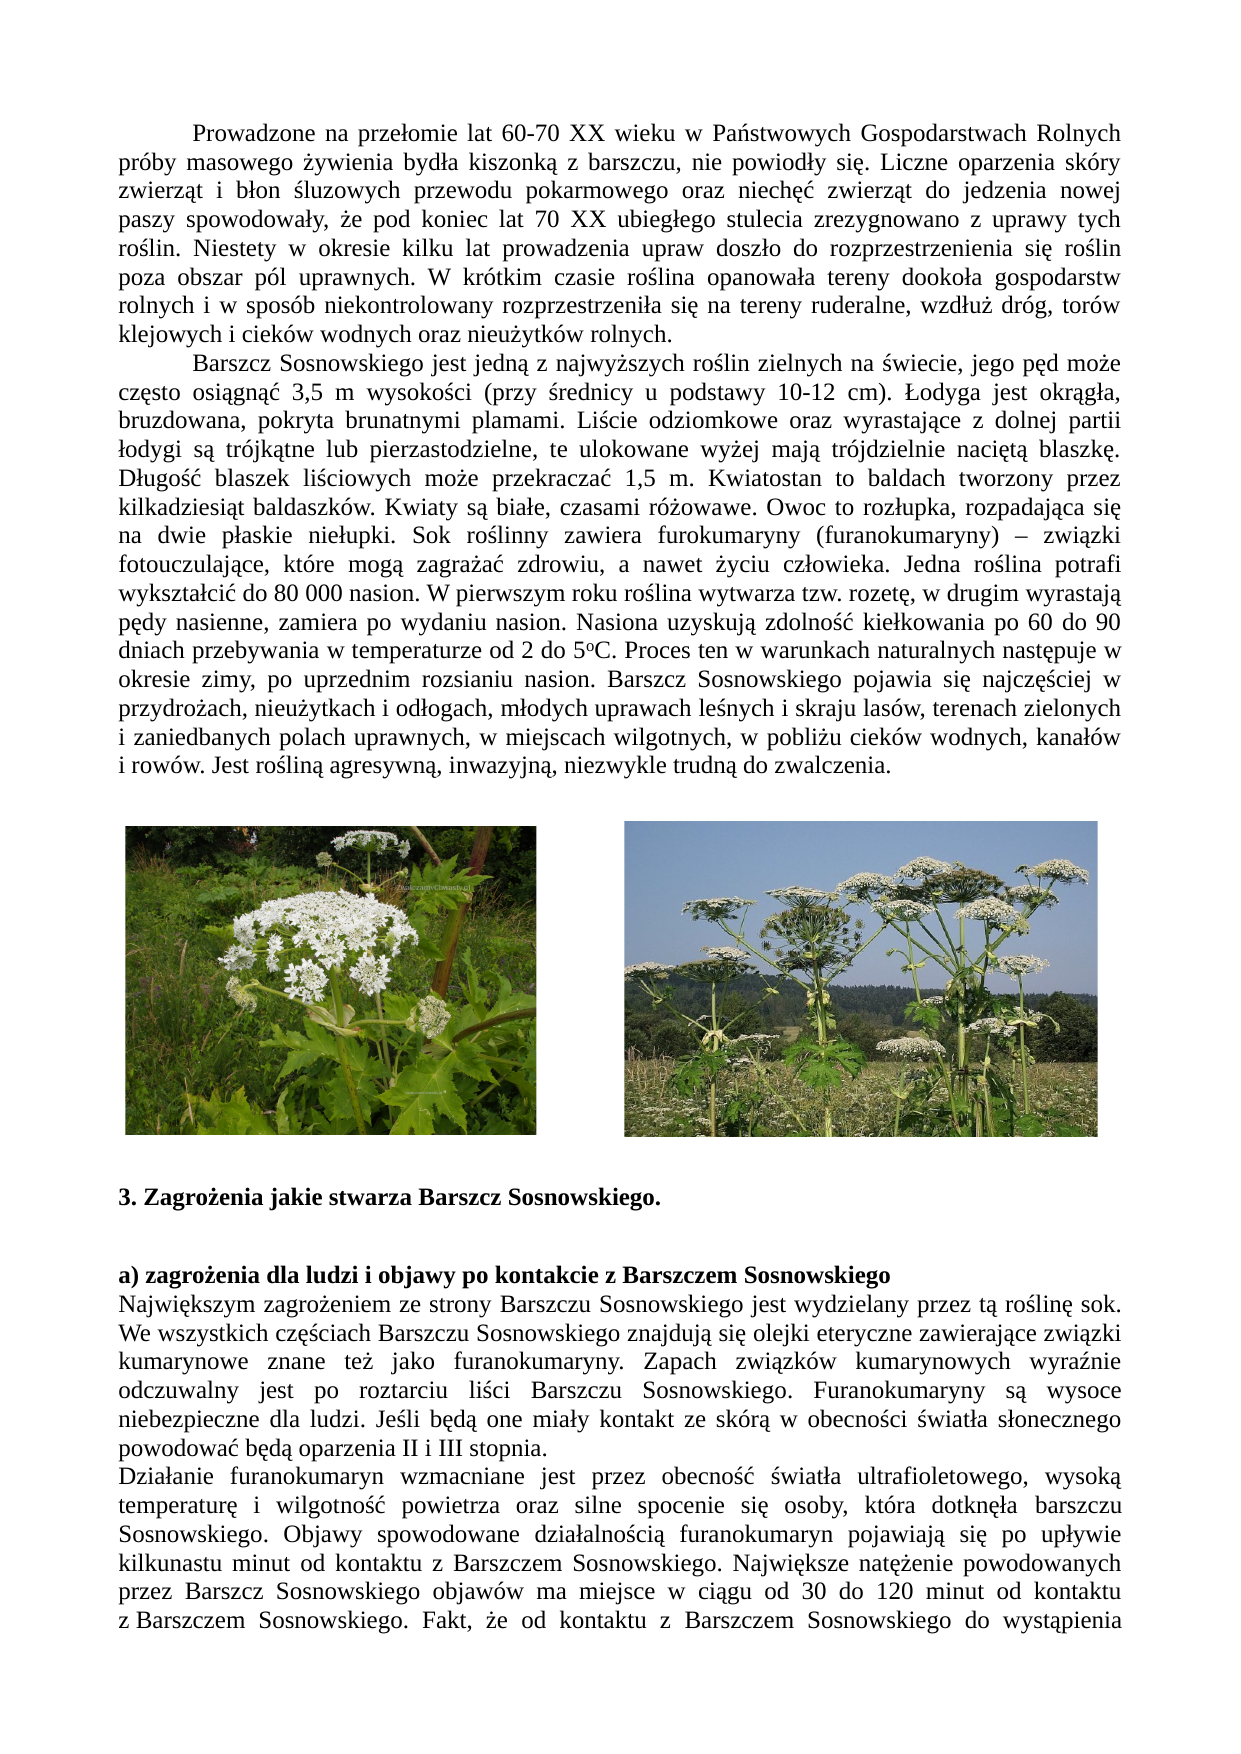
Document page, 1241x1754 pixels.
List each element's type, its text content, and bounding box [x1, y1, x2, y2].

text Barszcz Sosnowskiego jest jedną z najwyższych roślin zielnych na świecie, jego pęd może często osiągnąć 3,5 m wysokości (przy średnicy u podstawy 10-12 cm). Łodyga jest okrągła, bruzdowana, pokryta brunatnymi plamami. Liście odziomkowe oraz wyrastające z dolnej partii łodygi są trójkątne lub pierzastodzielne, te ulokowane wyżej mają trójdzielnie naciętą blaszkę. Długość blaszek liściowych może przekraczać 1,5 m. Kwiatostan to baldach tworzony przez kilkadziesiąt baldaszków. Kwiaty są białe, czasami różowawe. Owoc to rozłupka, rozpadająca się na dwie płaskie niełupki. Sok roślinny zawiera furokumaryny (furanokumaryny) – związki fotouczulające, które mogą zagrażać zdrowiu, a nawet życiu człowieka. Jedna roślina potrafi wykształcić do 80 000 nasion. W pierwszym roku roślina wytwarza tzw. rozetę, w drugim wyrastają pędy nasienne, zamiera po wydaniu nasion. Nasiona uzyskują zdolność kiełkowania po 60 do 90 dniach przebywania w temperaturze od 2 do 5oC. Proces ten w warunkach naturalnych następuje w okresie zimy, po uprzednim rozsianiu nasion. Barszcz Sosnowskiego pojawia się najczęściej w przydrożach, nieużytkach i odłogach, młodych uprawach leśnych i skraju lasów, terenach zielonych i zaniedbanych polach uprawnych, w miejscach wilgotnych, w pobliżu cieków wodnych, kanałów i rowów. Jest rośliną agresywną, inwazyjną, niezwykle trudną do zwalczenia. [118, 348, 1122, 779]
subtitle a) zagrożenia dla ludzi i objawy po kontakcie z Barszczem Sosnowskiego [118, 1260, 1122, 1289]
text Działanie furanokumaryn wzmacniane jest przez obecność światła ultrafioletowego, wysoką temperaturę i wilgotność powietrza oraz silne spocenie się osoby, która dotknęła barszczu Sosnowskiego. Objawy spowodowane działalnością furanokumaryn pojawiają się po upływie kilkunastu minut od kontaktu z Barszczem Sosnowskiego. Największe natężenie powodowanych przez Barszcz Sosnowskiego objawów ma miejsce w ciągu od 30 do 120 minut od kontaktu z Barszczem Sosnowskiego. Fakt, że od kontaktu z Barszczem Sosnowskiego do wystąpienia [118, 1461, 1122, 1634]
text Prowadzone na przełomie lat 60-70 XX wieku w Państwowych Gospodarstwach Rolnych próby masowego żywienia bydła kiszonką z barszczu, nie powiodły się. Liczne oparzenia skóry zwierząt i błon śluzowych przewodu pokarmowego oraz niechęć zwierząt do jedzenia nowej paszy spowodowały, że pod koniec lat 70 XX ubiegłego stulecia zrezygnowano z uprawy tych roślin. Niestety w okresie kilku lat prowadzenia upraw doszło do rozprzestrzenienia się roślin poza obszar pól uprawnych. W krótkim czasie roślina opanowała tereny dookoła gospodarstw rolnych i w sposób niekontrolowany rozprzestrzeniła się na tereny ruderalne, wzdłuż dróg, torów klejowych i cieków wodnych oraz nieużytków rolnych. [118, 118, 1122, 348]
text Największym zagrożeniem ze strony Barszczu Sosnowskiego jest wydzielany przez tą roślinę sok. We wszystkich częściach Barszczu Sosnowskiego znajdują się olejki eteryczne zawierające związki kumarynowe znane też jako furanokumaryny. Zapach związków kumarynowych wyraźnie odczuwalny jest po roztarciu liści Barszczu Sosnowskiego. Furanokumaryny są wysoce niebezpieczne dla ludzi. Jeśli będą one miały kontakt ze skórą w obecności światła słonecznego powodować będą oparzenia II i III stopnia. [118, 1289, 1122, 1461]
text 3. Zagrożenia jakie stwarza Barszcz Sosnowskiego. [118, 1182, 1122, 1211]
